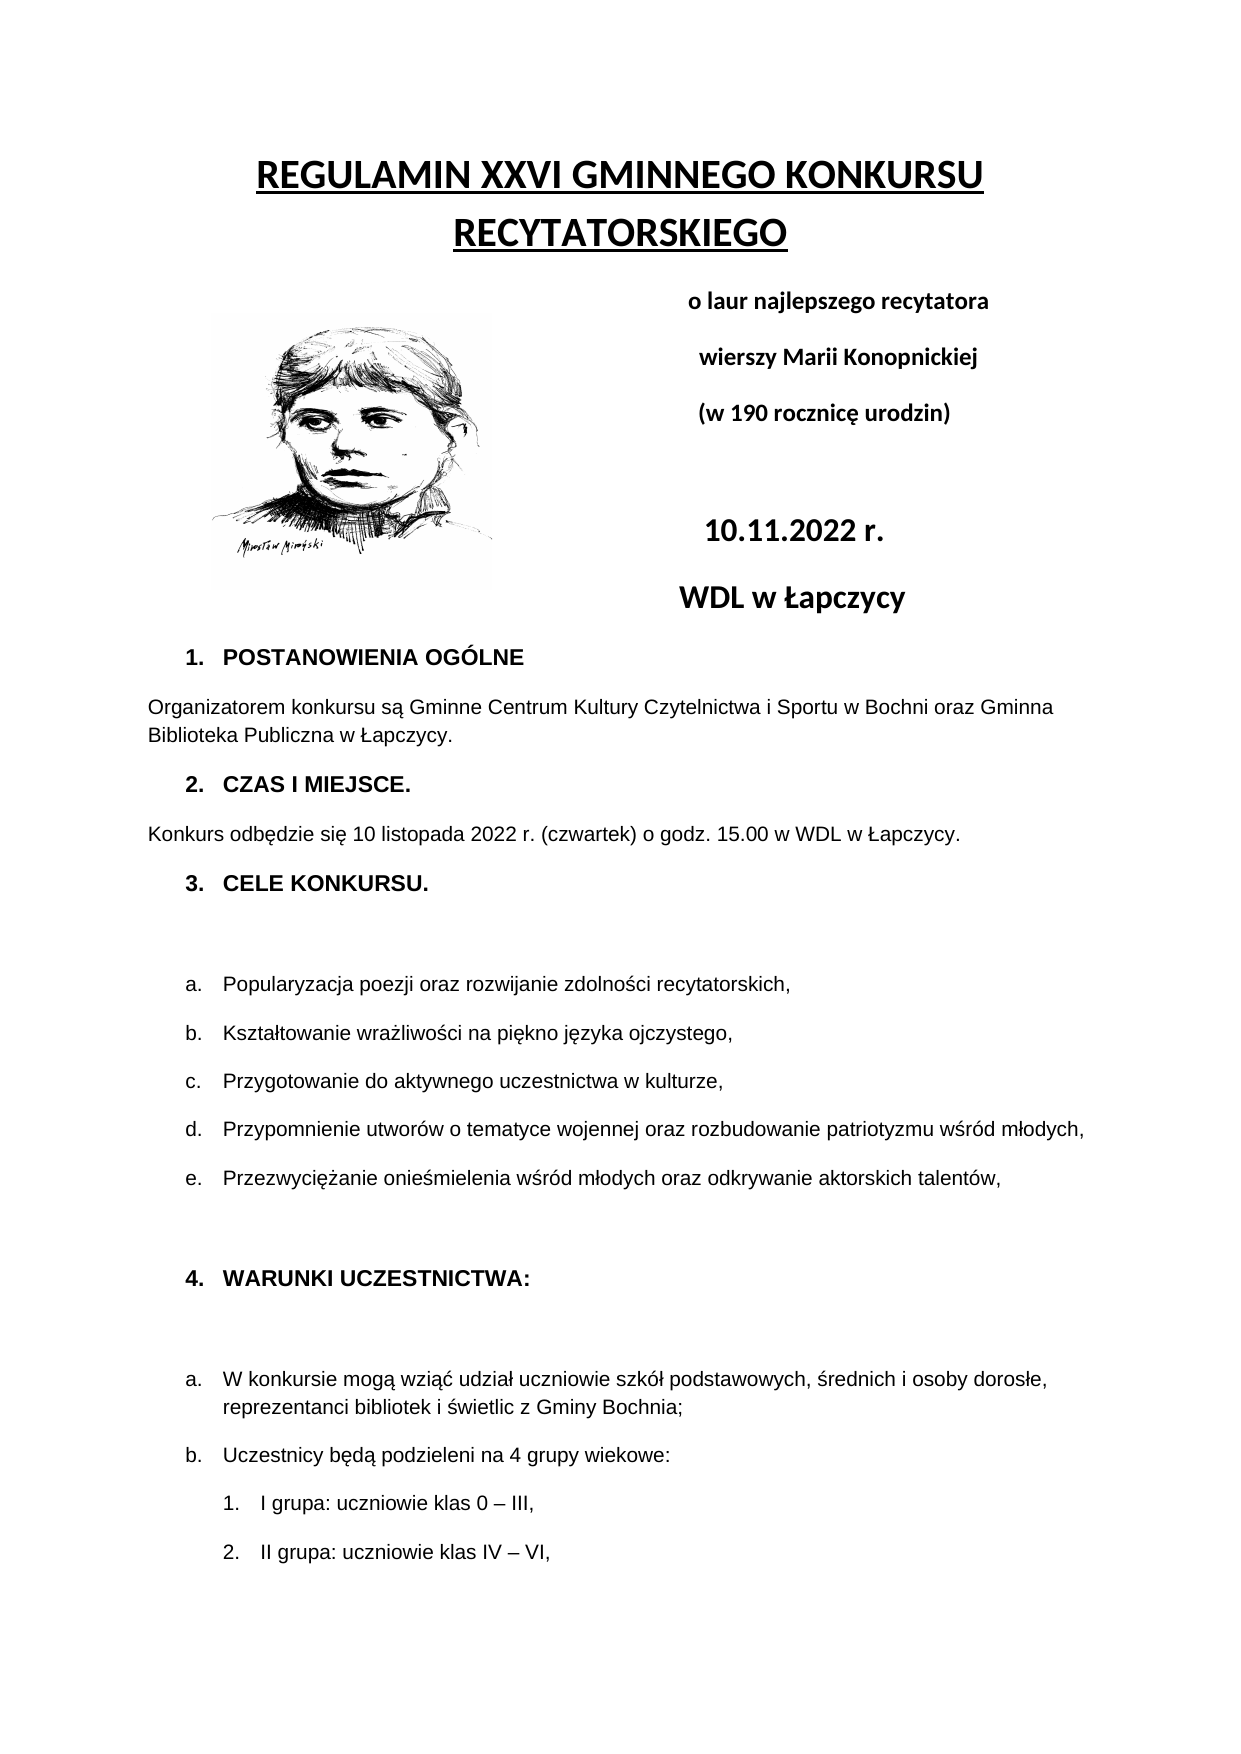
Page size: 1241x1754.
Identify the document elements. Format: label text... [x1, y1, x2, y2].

list Przypomnienie utworów o tematyce wojennej oraz rozbudowanie patriotyzmu wśród młodych, [185, 1117, 1093, 1141]
picture [210, 313, 493, 590]
text o laur najlepszego recytatora [590, 285, 1093, 316]
list POSTANOWIENIA OGÓLNE [185, 644, 1093, 670]
text wierszy Marii Konopnickiej [590, 341, 1093, 372]
list I grupa: uczniowie klas 0 – III, [223, 1491, 1093, 1515]
text REGULAMIN XXVI GMINNEGO KONKURSU RECYTATORSKIEGO [148, 148, 1093, 257]
text Organizatorem konkursu są Gminne Centrum Kultury Czytelnictwa i Sportu w Bochni oraz Gminna Biblioteka Publiczna w Łapczycy. [148, 695, 1093, 746]
list Kształtowanie wrażliwości na piękno języka ojczystego, [185, 1021, 1093, 1044]
list Przygotowanie do aktywnego uczestnictwa w kulturze, [185, 1069, 1093, 1093]
list II grupa: uczniowie klas IV – VI, [223, 1539, 1093, 1563]
text Konkurs odbędzie się 10 listopada 2022 r. (czwartek) o godz. 15.00 w WDL w Łapczycy. [148, 822, 1093, 846]
list CELE KONKURSU. [185, 870, 1093, 896]
text (w 190 rocznicę urodzin) [590, 397, 1093, 427]
text 10.11.2022 r. [590, 509, 1093, 549]
list Przezwyciężanie onieśmielenia wśród młodych oraz odkrywanie aktorskich talentów, [185, 1166, 1093, 1189]
list W konkursie mogą wziąć udział uczniowie szkół podstawowych, średnich i osoby dorosłe, reprezentanci bibliotek i świetlic z Gminy Bochnia; [185, 1367, 1093, 1418]
list Uczestnicy będą podzieleni na 4 grupy wiekowe: [185, 1443, 1093, 1467]
list CZAS I MIEJSCE. [185, 771, 1093, 797]
list Popularyzacja poezji oraz rozwijanie zdolności recytatorskich, [185, 972, 1093, 996]
list WARUNKI UCZESTNICTWA: [185, 1265, 1093, 1291]
text WDL w Łapczycy [590, 576, 1093, 617]
